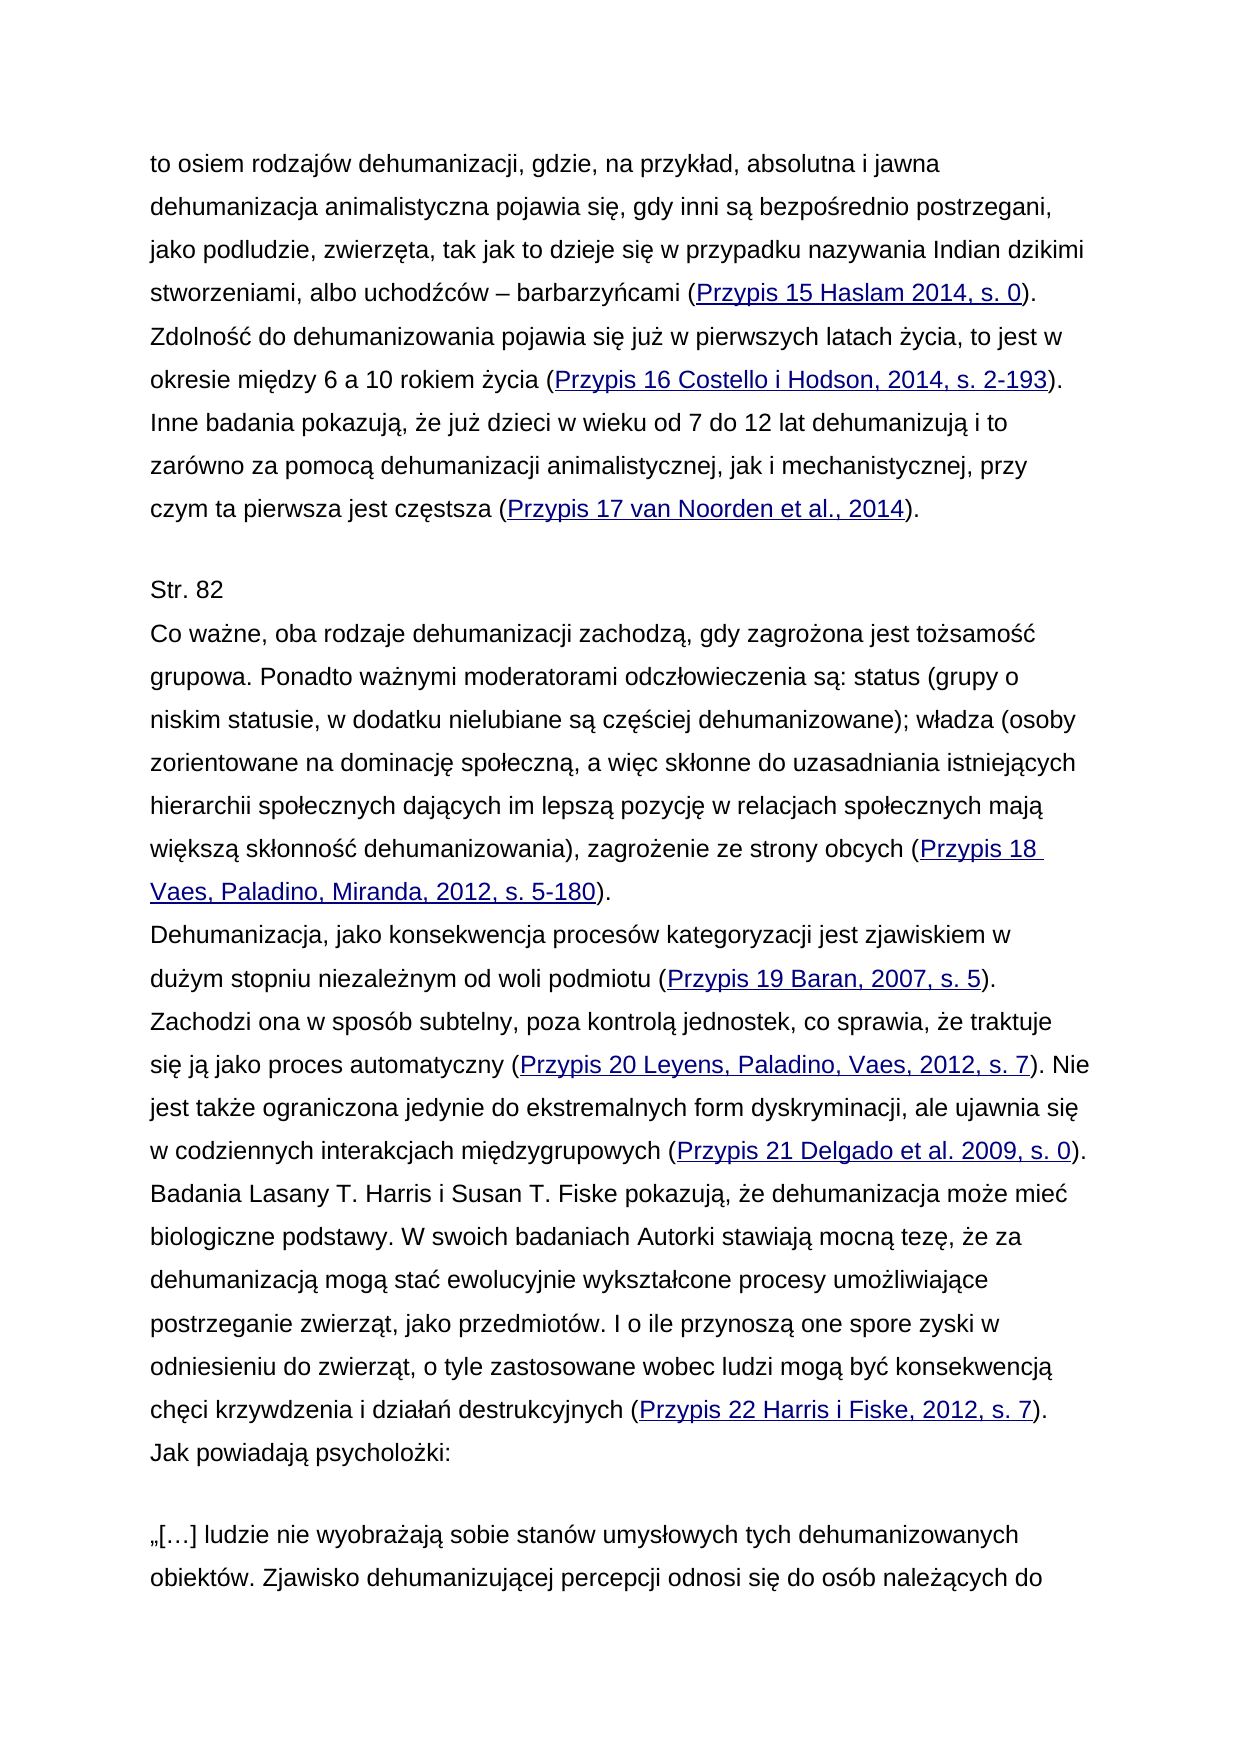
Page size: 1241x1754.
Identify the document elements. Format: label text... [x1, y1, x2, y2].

text to osiem rodzajów dehumanizacji, gdzie, na przykład, absolutna i jawna dehumanizacja animalistyczna pojawia się, gdy inni są bezpośrednio postrzegani, jako podludzie, zwierzęta, tak jak to dzieje się w przypadku nazywania Indian dzikimi stworzeniami, albo uchodźców – barbarzyńcami (Przypis 15 Haslam 2014, s. 0). [150, 149, 1091, 307]
text Zdolność do dehumanizowania pojawia się już w pierwszych latach życia, to jest w okresie między 6 a 10 rokiem życia (Przypis 16 Costello i Hodson, 2014, s. 2-193). Inne badania pokazują, że już dzieci w wieku od 7 do 12 lat dehumanizują i to zarówno za pomocą dehumanizacji animalistycznej, jak i mechanistycznej, przy czym ta pierwsza jest częstsza (Przypis 17 van Noorden et al., 2014). [150, 321, 1091, 523]
text Badania Lasany T. Harris i Susan T. Fiske pokazują, że dehumanizacja może mieć biologiczne podstawy. W swoich badaniach Autorki stawiają mocną tezę, że za dehumanizacją mogą stać ewolucyjnie wykształcone procesy umożliwiające postrzeganie zwierząt, jako przedmiotów. I o ile przynoszą one spore zyski w odniesieniu do zwierząt, o tyle zastosowane wobec ludzi mogą być konsekwencją chęci krzywdzenia i działań destrukcyjnych (Przypis 22 Harris i Fiske, 2012, s. 7). Jak powiadają psycholożki: [150, 1179, 1091, 1467]
text „[…] ludzie nie wyobrażają sobie stanów umysłowych tych dehumanizowanych obiektów. Zjawisko dehumanizującej percepcji odnosi się do osób należących do [150, 1519, 1091, 1591]
text Dehumanizacja, jako konsekwencja procesów kategoryzacji jest zjawiskiem w dużym stopniu niezależnym od woli podmiotu (Przypis 19 Baran, 2007, s. 5). Zachodzi ona w sposób subtelny, poza kontrolą jednostek, co sprawia, że traktuje się ją jako proces automatyczny (Przypis 20 Leyens, Paladino, Vaes, 2012, s. 7). Nie jest także ograniczona jedynie do ekstremalnych form dyskryminacji, ale ujawnia się w codziennych interakcjach międzygrupowych (Przypis 21 Delgado et al. 2009, s. 0). [150, 921, 1091, 1165]
text Co ważne, oba rodzaje dehumanizacji zachodzą, gdy zagrożona jest tożsamość grupowa. Ponadto ważnymi moderatorami odczłowieczenia są: status (grupy o niskim statusie, w dodatku nielubiane są częściej dehumanizowane); władza (osoby zorientowane na dominację społeczną, a więc skłonne do uzasadniania istniejących hierarchii społecznych dających im lepszą pozycję w relacjach społecznych mają większą skłonność dehumanizowania), zagrożenie ze strony obcych (Przypis 18 Vaes, Paladino, Miranda, 2012, s. 5-180). [150, 619, 1091, 906]
text Str. 82 [150, 576, 1091, 604]
